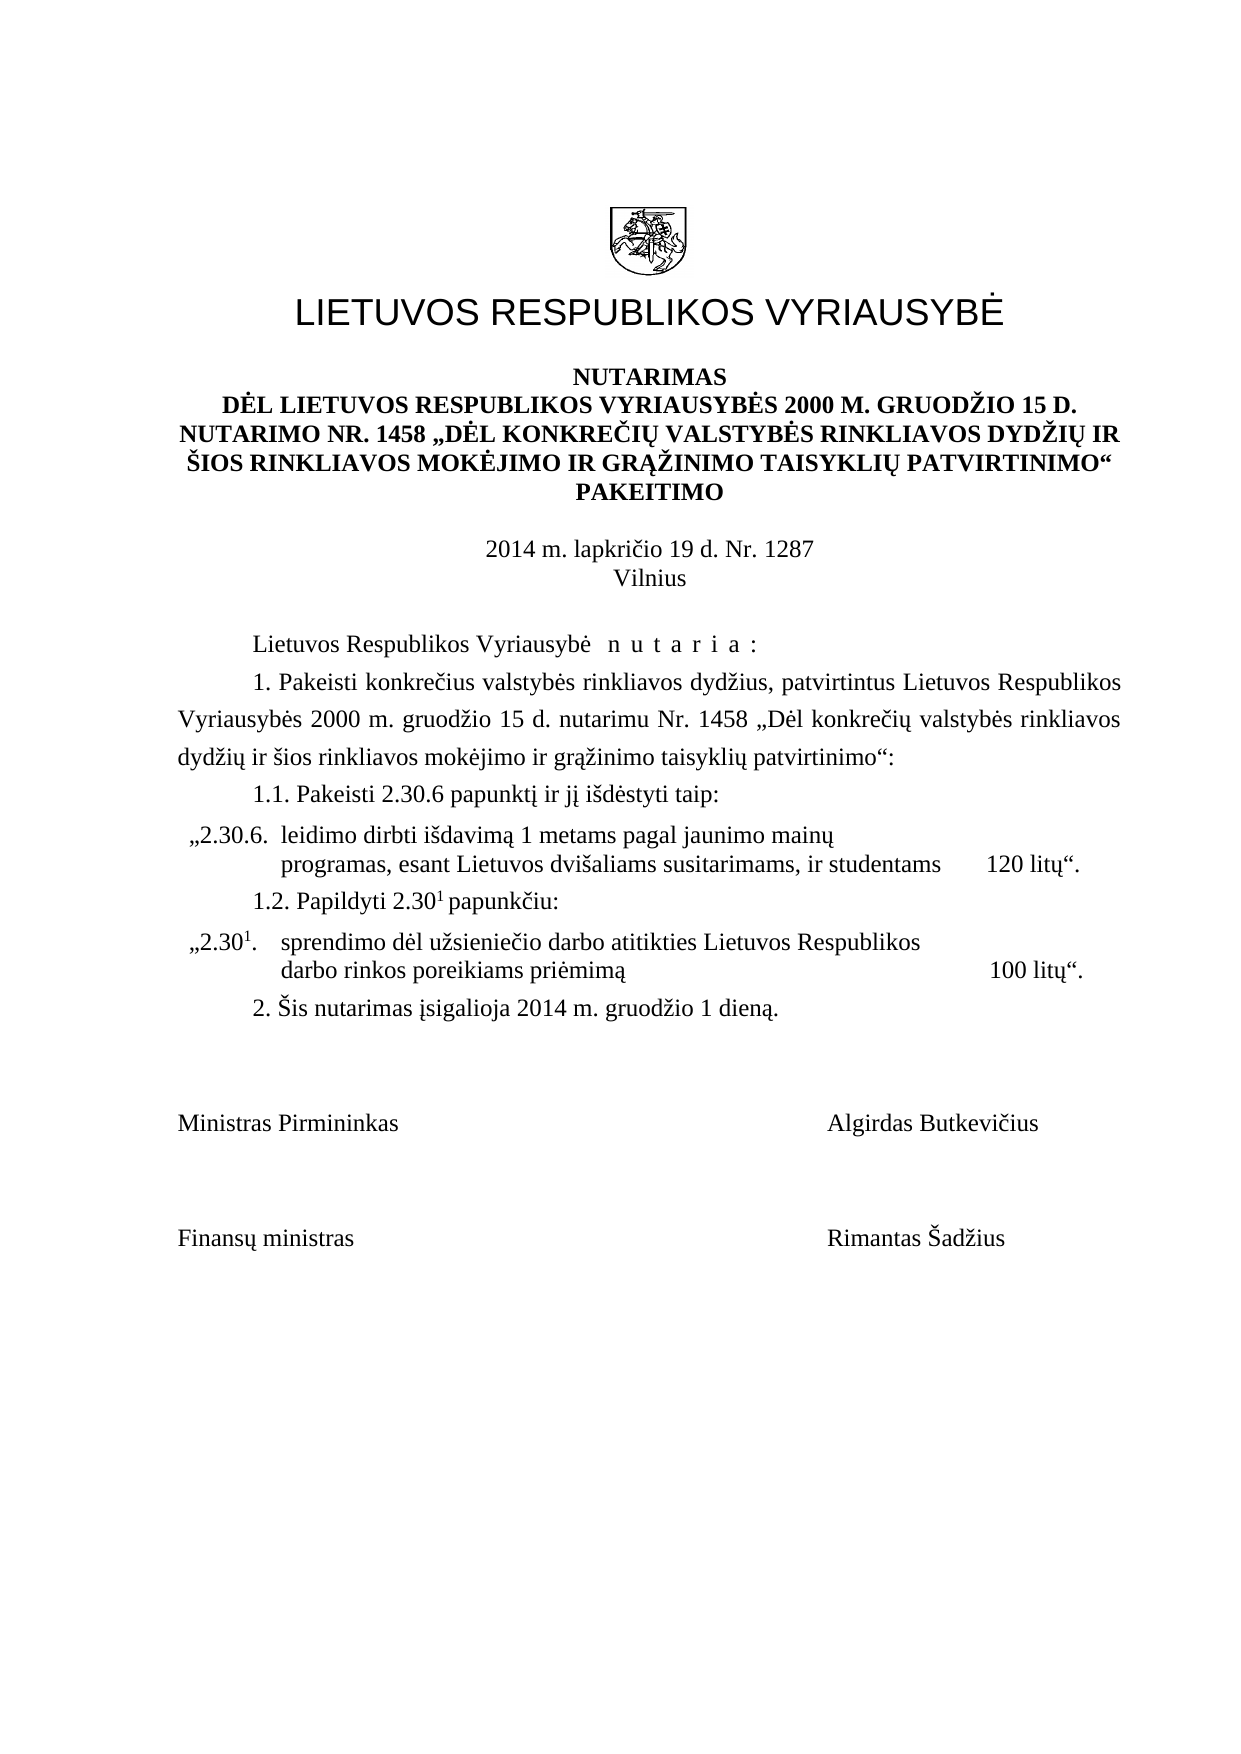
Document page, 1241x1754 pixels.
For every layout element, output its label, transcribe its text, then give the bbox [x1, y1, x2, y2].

text 1.1. Pakeisti 2.30.6 papunktį ir jį išdėstyti taip: [177, 770, 1122, 808]
text Lietuvos Respublikos Vyriausybė nutaria: [177, 620, 1122, 658]
text 1.2. Papildyti 2.301 papunkčiu: [177, 877, 1122, 915]
text Dėl LIETUVOS RESPUBLIKOS VYRIAUSYBĖS 2000 M. GRUODŽIO 15 D. NUTARIMO NR. 1458 „DĖL KONKREČIŲ VALSTYBĖS RINKLIAVOS DYDŽIŲ IR ŠIOS RINKLIAVOS MOKĖJIMO IR GRĄŽINIMO TAISYKLIŲ PATVIRTINIMO“ PAKEITIMO [177, 390, 1122, 505]
text Lietuvos Respublikos Vyriausybė [177, 290, 1122, 333]
text 2. Šis nutarimas įsigalioja 2014 m. gruodžio 1 dieną. [177, 984, 1122, 1022]
text nutarimas [177, 362, 1122, 390]
text „2.301. sprendimo dėl užsieniečio darbo atitikties Lietuvos Respublikos darbo rinkos poreikiams priėmimą 100 litų“. [188, 927, 1122, 984]
text 2014 m. lapkričio 19 d. Nr. 1287 Vilnius [177, 534, 1122, 592]
text 1. Pakeisti konkrečius valstybės rinkliavos dydžius, patvirtintus Lietuvos Respublikos Vyriausybės 2000 m. gruodžio 15 d. nutarimu Nr. 1458 „Dėl konkrečių valstybės rinkliavos dydžių ir šios rinkliavos mokėjimo ir grąžinimo taisyklių patvirtinimo“: [177, 658, 1122, 770]
text Finansų ministras Rimantas Šadžius [177, 1223, 1122, 1252]
text „2.30.6. leidimo dirbti išdavimą 1 metams pagal jaunimo mainų programas, esant Lietuvos dvišaliams susitarimams, ir studentams 120 litų“. [188, 820, 1122, 877]
text Ministras Pirmininkas Algirdas Butkevičius [177, 1108, 1122, 1137]
